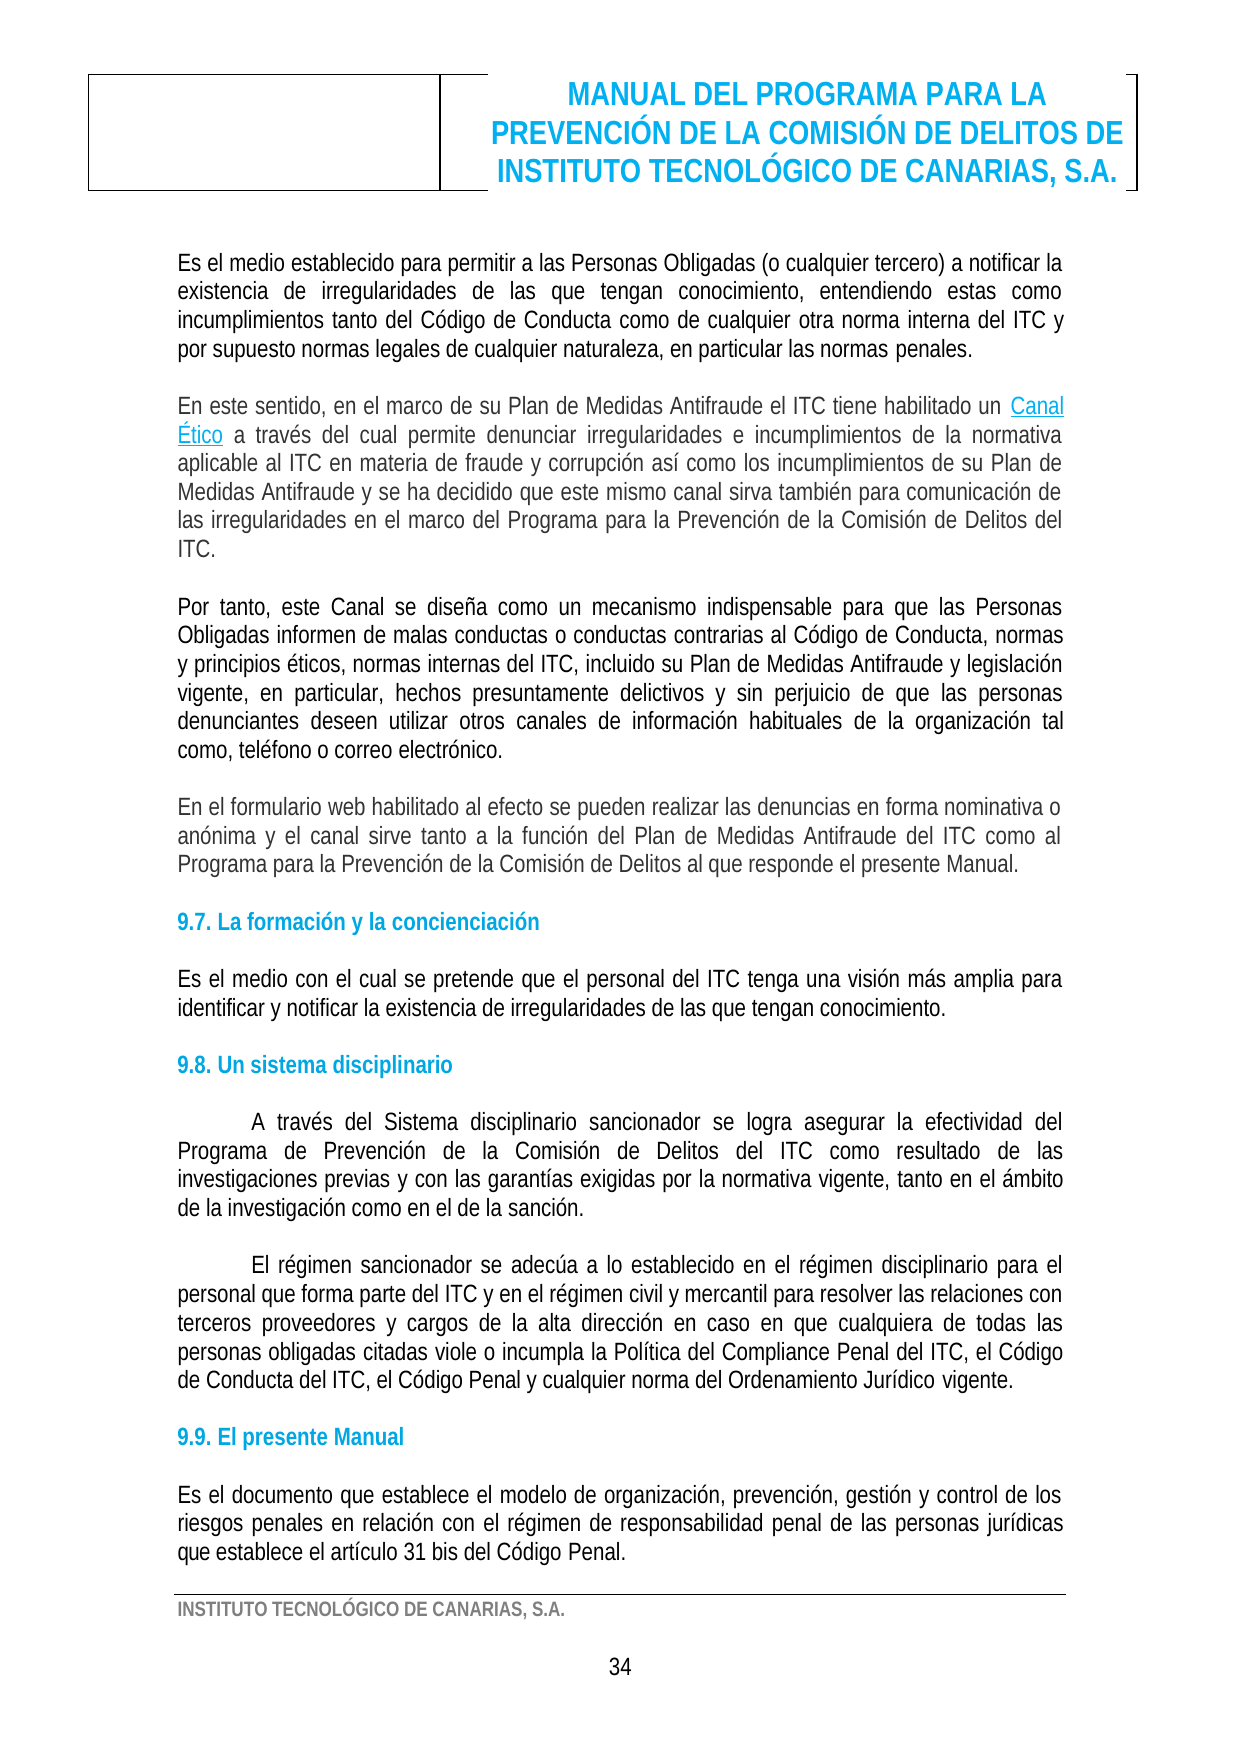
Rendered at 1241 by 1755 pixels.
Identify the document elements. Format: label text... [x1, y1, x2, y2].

text A través del Sistema disciplinario sancionador se logra asegurar la efectividad del Programa de Prevención de la Comisión de Delitos del ITC como resultado de las investigaciones previas y con las garantías exigidas por la normativa vigente, tanto en el ámbito de la investigación como en el de la sanción. [177, 1107, 1064, 1222]
text El régimen sancionador se adecúa a lo establecido en el régimen disciplinario para el personal que forma parte del ITC y en el régimen civil y mercantil para resolver las relaciones con terceros proveedores y cargos de la alta dirección en caso en que cualquiera de todas las personas obligadas citadas viole o incumpla la Política del Compliance Penal del ITC, el Código de Conducta del ITC, el Código Penal y cualquier norma del Ordenamiento Jurídico vigente. [177, 1251, 1064, 1394]
text Es el medio establecido para permitir a las Personas Obligadas (o cualquier tercero) a notificar la existencia de irregularidades de las que tengan conocimiento, entendiendo estas como incumplimientos tanto del Código de Conducta como de cualquier otra norma interna del ITC y por supuesto normas legales de cualquier naturaleza, en particular las normas penales. [177, 248, 1064, 362]
list El presente Manual [177, 1422, 1151, 1451]
text Es el documento que establece el modelo de organización, prevención, gestión y control de los riesgos penales en relación con el régimen de responsabilidad penal de las personas jurídicas que establece el artículo 31 bis del Código Penal. [177, 1480, 1064, 1566]
text En el formulario web habilitado al efecto se pueden realizar las denuncias en forma nominativa o anónima y el canal sirve tanto a la función del Plan de Medidas Antifraude del ITC como al Programa para la Prevención de la Comisión de Delitos al que responde el presente Manual. [177, 792, 1064, 878]
list La formación y la concienciación [177, 907, 1151, 935]
list Un sistema disciplinario [177, 1050, 1151, 1078]
text Es el medio con el cual se pretende que el personal del ITC tenga una visión más amplia para identificar y notificar la existencia de irregularidades de las que tengan conocimiento. [177, 964, 1064, 1021]
text Por tanto, este Canal se diseña como un mecanismo indispensable para que las Personas Obligadas informen de malas conductas o conductas contrarias al Código de Conducta, normas y principios éticos, normas internas del ITC, incluido su Plan de Medidas Antifraude y legislación vigente, en particular, hechos presuntamente delictivos y sin perjuicio de que las personas denunciantes deseen utilizar otros canales de información habituales de la organización tal como, teléfono o correo electrónico. [177, 592, 1064, 763]
text En este sentido, en el marco de su Plan de Medidas Antifraude el ITC tiene habilitado un Canal Ético a través del cual permite denunciar irregularidades e incumplimientos de la normativa aplicable al ITC en materia de fraude y corrupción así como los incumplimientos de su Plan de Medidas Antifraude y se ha decidido que este mismo canal sirva también para comunicación de las irregularidades en el marco del Programa para la Prevención de la Comisión de Delitos del ITC. [177, 391, 1064, 563]
